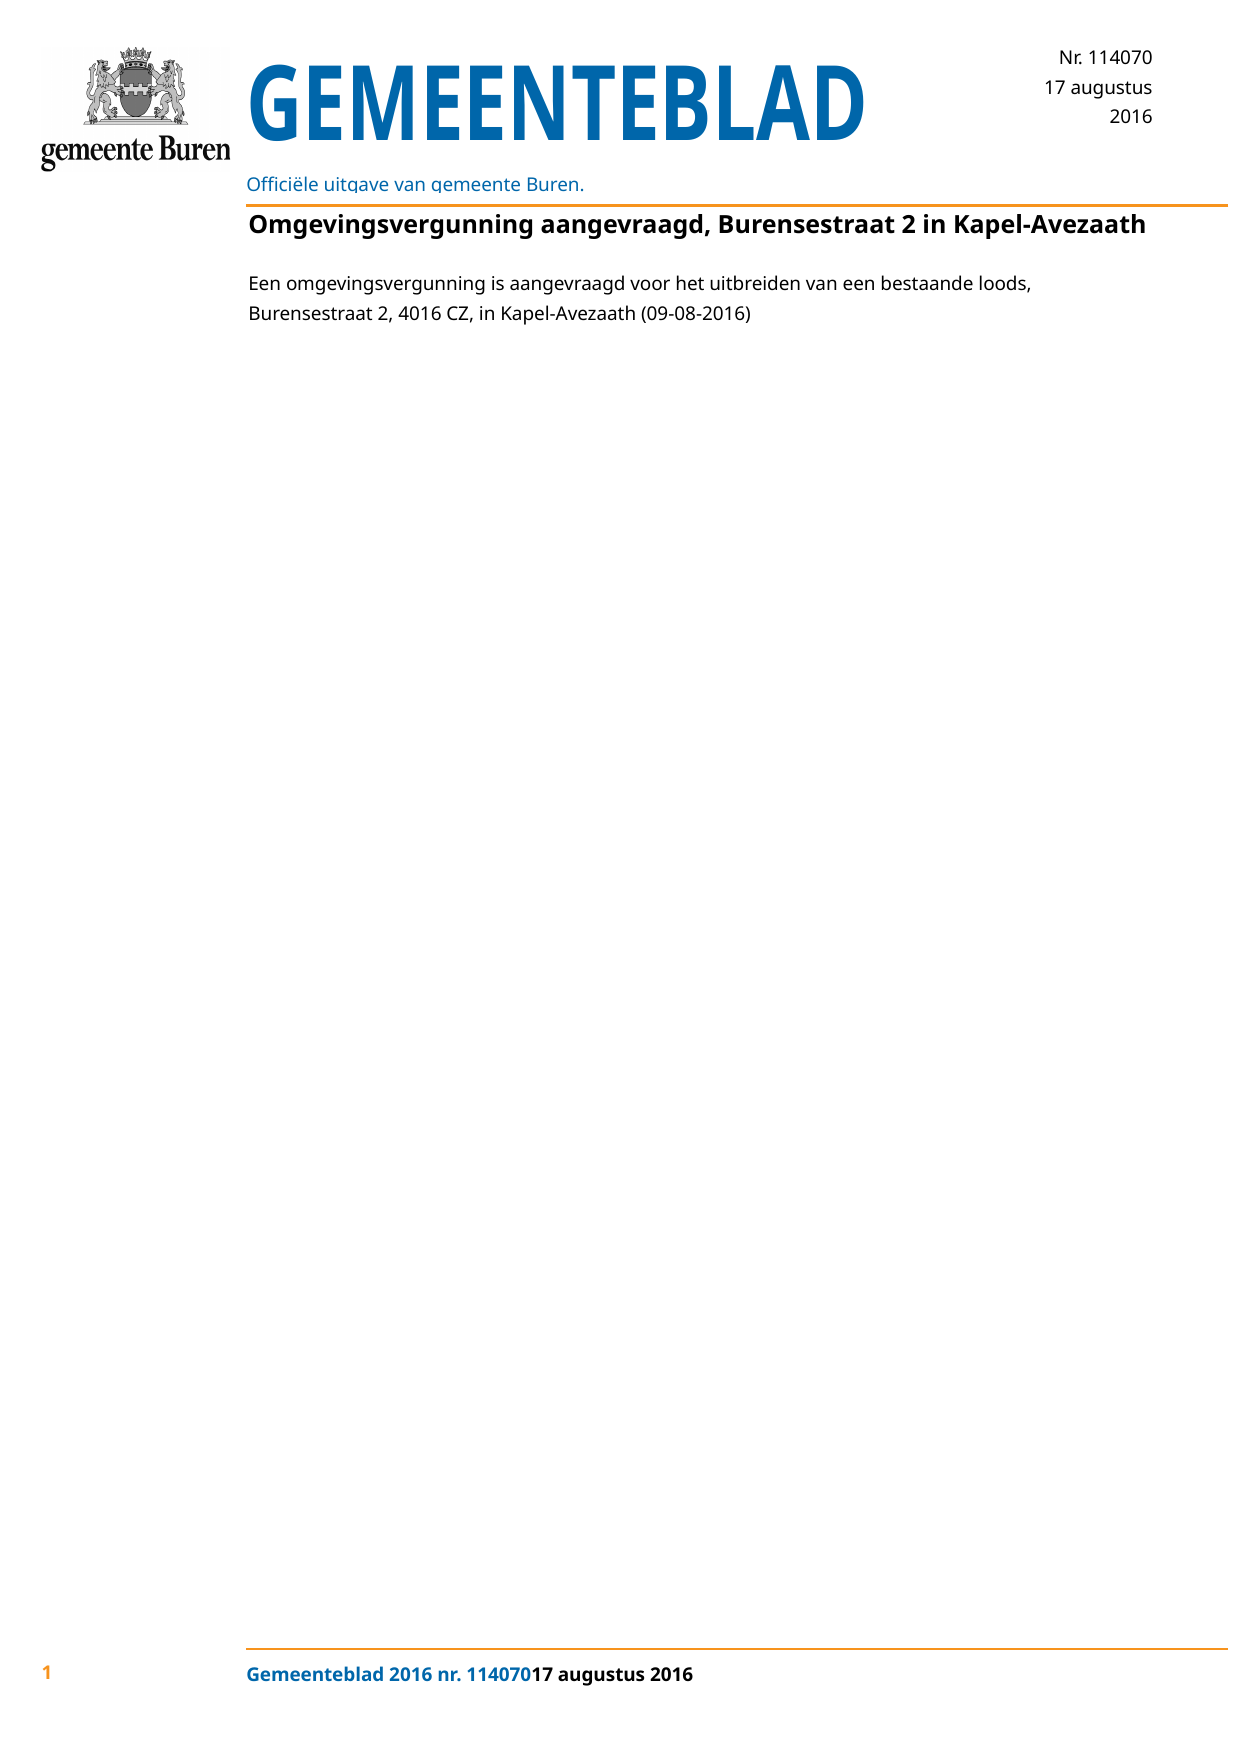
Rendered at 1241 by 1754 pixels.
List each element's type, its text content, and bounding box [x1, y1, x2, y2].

picture [41, 47, 231, 172]
table_header Een omgevingsvergunning is aangevraagd voor het uitbreiden van een bestaande loods, Burensestraat 2, 4016 CZ, in Kapel-Avezaath (09-08-2016) [248, 270, 1152, 326]
text Omgevingsvergunning aangevraagd, Burensestraat 2 in Kapel-Avezaath [248, 207, 1152, 241]
